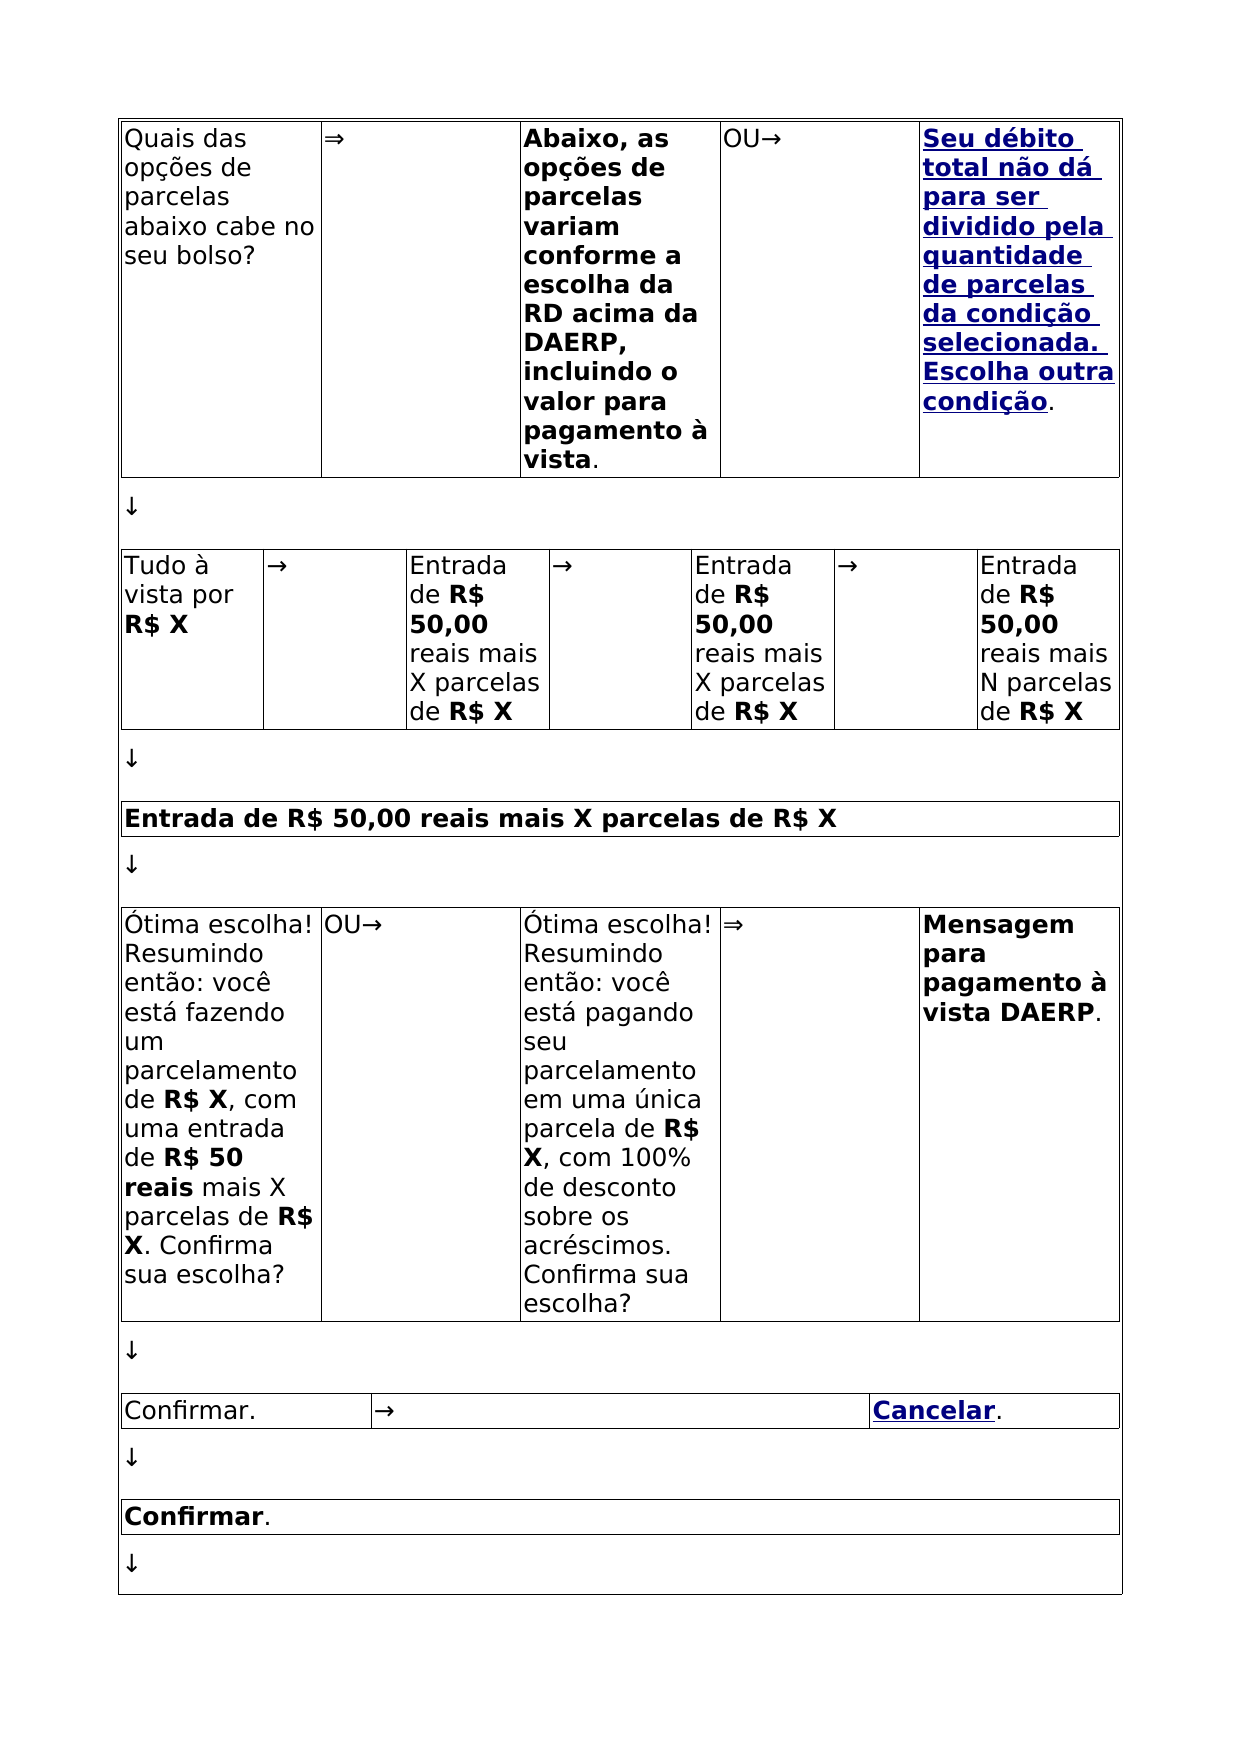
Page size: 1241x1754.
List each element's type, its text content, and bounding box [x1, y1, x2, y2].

table_header OU→ [322, 908, 520, 1321]
table_header Ótima escolha! Resumindo então: você está fazendo um parcelamento de R$ X, com uma entrada de R$ 50 reais mais X parcelas de R$ X. Confirma sua escolha? [122, 908, 321, 1321]
table_header Cancelar. [870, 1394, 1119, 1428]
table_header Entrada de R$ 50,00 reais mais N parcelas de R$ X [978, 550, 1119, 729]
table_header Entrada de R$ 50,00 reais mais X parcelas de R$ X [407, 550, 549, 729]
table_header Tudo à vista por R$ X [122, 550, 263, 729]
table_header → [372, 1394, 869, 1428]
table_header Mensagem para pagamento à vista DAERP. [920, 908, 1119, 1321]
table_header ⇒ [721, 908, 919, 1321]
table_header Entrada de R$ 50,00 reais mais X parcelas de R$ X [692, 550, 834, 729]
table_header Quais das opções de parcelas abaixo cabe no seu bolso? [122, 122, 321, 477]
table_header ⇒ [322, 122, 520, 477]
table_header Ótima escolha! Resumindo então: você está pagando seu parcelamento em uma única parcela de R$ X, com 100% de desconto sobre os acréscimos. Confirma sua escolha? [521, 908, 720, 1321]
table_header Confirmar. [122, 1394, 371, 1428]
table_header Confirmar. [122, 1500, 1119, 1534]
table_header Entrada de R$ 50,00 reais mais X parcelas de R$ X [122, 802, 1119, 836]
table_header Seu débito total não dá para ser dividido pela quantidade de parcelas da condição selecionada. Escolha outra condição. [920, 122, 1119, 477]
table_header OU→ [721, 122, 919, 477]
table_header ↓ ↓ ↓ ↓ ↓ ↓ [119, 119, 1122, 1594]
table_header Abaixo, as opções de parcelas variam conforme a escolha da RD acima da DAERP, incluindo o valor para pagamento à vista. [521, 122, 720, 477]
table_header → [550, 550, 691, 729]
table_header → [835, 550, 977, 729]
table_header → [264, 550, 406, 729]
